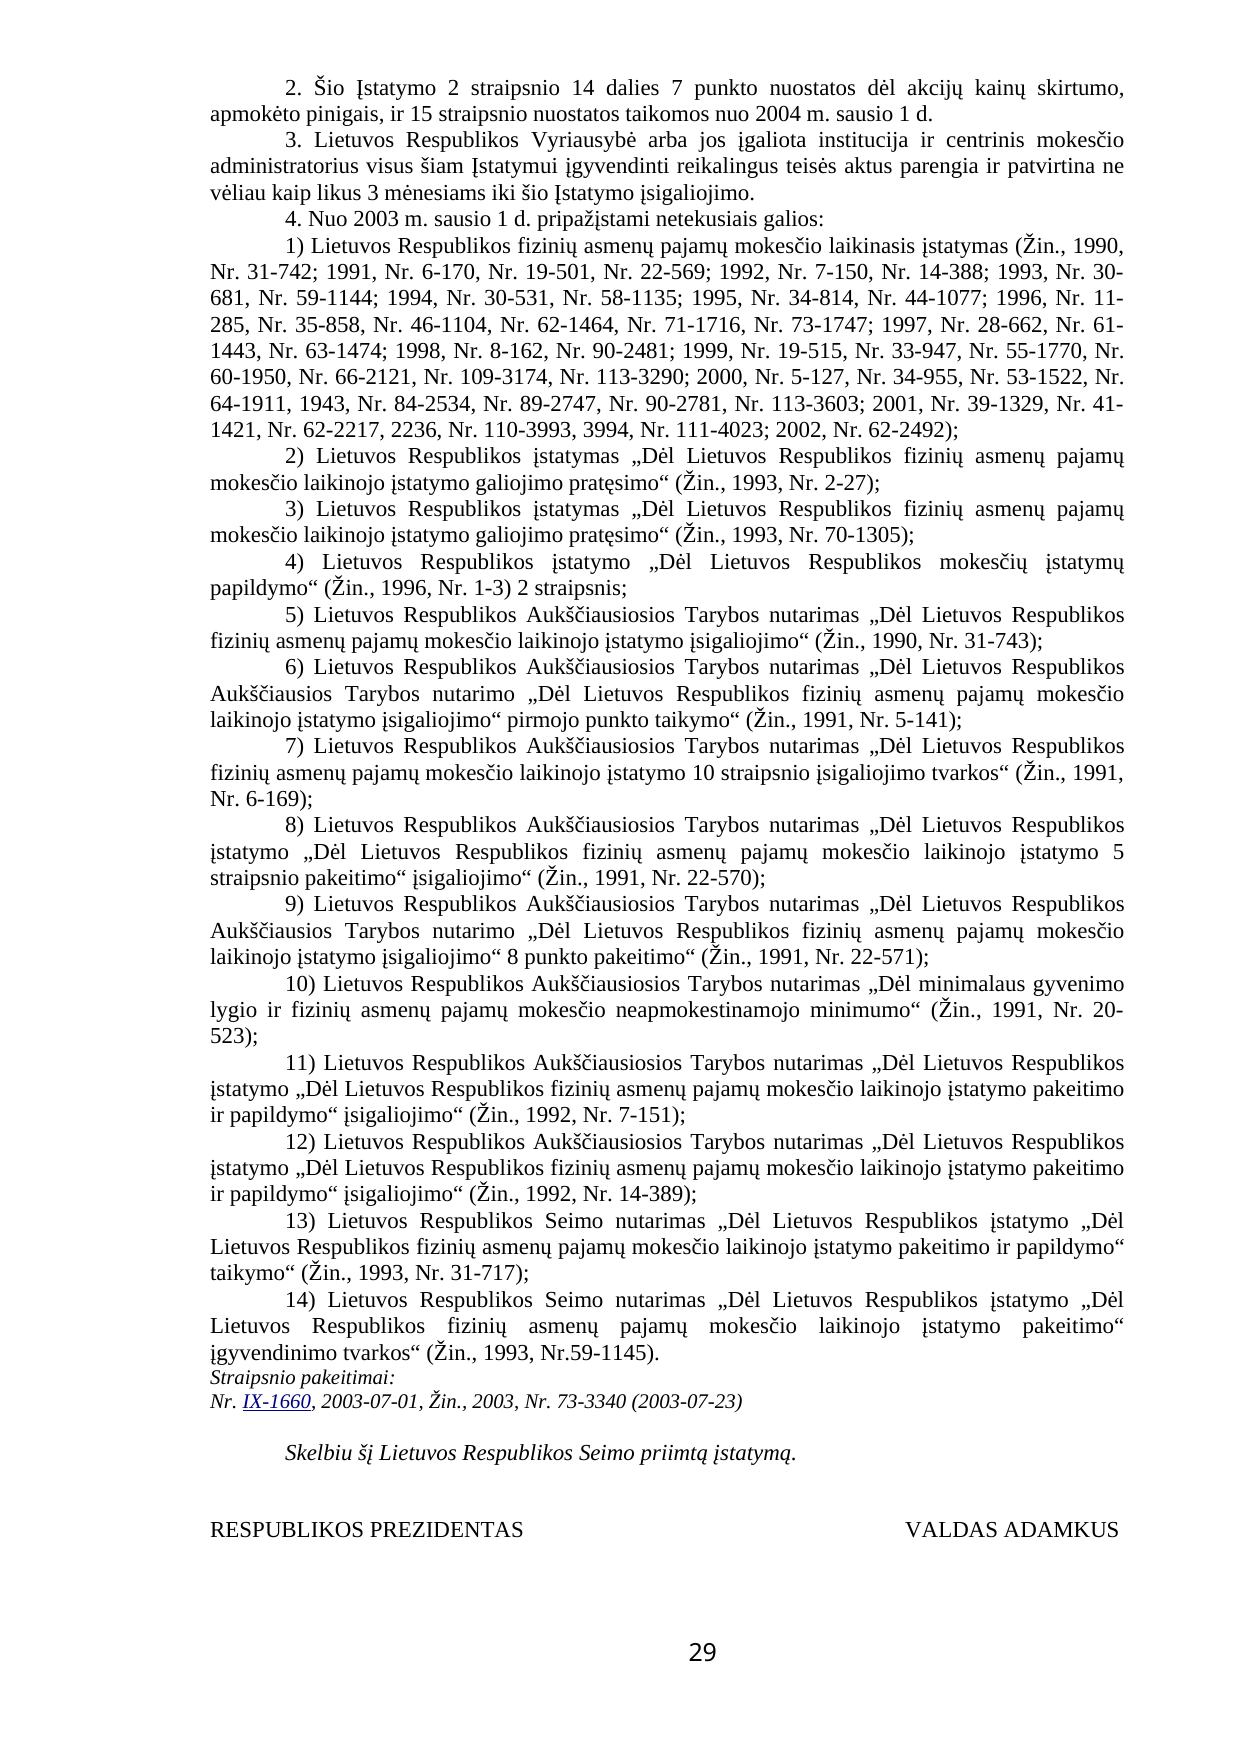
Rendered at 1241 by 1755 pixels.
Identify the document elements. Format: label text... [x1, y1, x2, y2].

text Straipsnio pakeitimai: [210, 1365, 1126, 1389]
text Nr. IX-1660, 2003-07-01, Žin., 2003, Nr. 73-3340 (2003-07-23) [210, 1389, 1120, 1413]
text 12) Lietuvos Respublikos Aukščiausiosios Tarybos nutarimas „Dėl Lietuvos Respublikos įstatymo „Dėl Lietuvos Respublikos fizinių asmenų pajamų mokesčio laikinojo įstatymo pakeitimo ir papildymo“ įsigaliojimo“ (Žin., 1992, Nr. 14-389); [210, 1128, 1126, 1207]
text 3. Lietuvos Respublikos Vyriausybė arba jos įgaliota institucija ir centrinis mokesčio administratorius visus šiam Įstatymui įgyvendinti reikalingus teisės aktus parengia ir patvirtina ne vėliau kaip likus 3 mėnesiams iki šio Įstatymo įsigaliojimo. [210, 126, 1126, 205]
text 10) Lietuvos Respublikos Aukščiausiosios Tarybos nutarimas „Dėl minimalaus gyvenimo lygio ir fizinių asmenų pajamų mokesčio neapmokestinamojo minimumo“ (Žin., 1991, Nr. 20-523); [210, 969, 1126, 1049]
text 2) Lietuvos Respublikos įstatymas „Dėl Lietuvos Respublikos fizinių asmenų pajamų mokesčio laikinojo įstatymo galiojimo pratęsimo“ (Žin., 1993, Nr. 2-27); [210, 442, 1126, 495]
text 11) Lietuvos Respublikos Aukščiausiosios Tarybos nutarimas „Dėl Lietuvos Respublikos įstatymo „Dėl Lietuvos Respublikos fizinių asmenų pajamų mokesčio laikinojo įstatymo pakeitimo ir papildymo“ įsigaliojimo“ (Žin., 1992, Nr. 7-151); [210, 1049, 1126, 1128]
text 13) Lietuvos Respublikos Seimo nutarimas „Dėl Lietuvos Respublikos įstatymo „Dėl Lietuvos Respublikos fizinių asmenų pajamų mokesčio laikinojo įstatymo pakeitimo ir papildymo“ taikymo“ (Žin., 1993, Nr. 31-717); [210, 1207, 1126, 1286]
text 3) Lietuvos Respublikos įstatymas „Dėl Lietuvos Respublikos fizinių asmenų pajamų mokesčio laikinojo įstatymo galiojimo pratęsimo“ (Žin., 1993, Nr. 70-1305); [210, 495, 1126, 548]
text RESPUBLIKOS PREZIDENTAS VALDAS ADAMKUS [210, 1516, 1126, 1542]
text Skelbiu šį Lietuvos Respublikos Seimo priimtą įstatymą. [210, 1439, 1126, 1466]
text 4. Nuo 2003 m. sausio 1 d. pripažįstami netekusiais galios: [210, 205, 1126, 232]
text 9) Lietuvos Respublikos Aukščiausiosios Tarybos nutarimas „Dėl Lietuvos Respublikos Aukščiausios Tarybos nutarimo „Dėl Lietuvos Respublikos fizinių asmenų pajamų mokesčio laikinojo įstatymo įsigaliojimo“ 8 punkto pakeitimo“ (Žin., 1991, Nr. 22-571); [210, 891, 1126, 969]
text 4) Lietuvos Respublikos įstatymo „Dėl Lietuvos Respublikos mokesčių įstatymų papildymo“ (Žin., 1996, Nr. 1-3) 2 straipsnis; [210, 548, 1126, 601]
text 8) Lietuvos Respublikos Aukščiausiosios Tarybos nutarimas „Dėl Lietuvos Respublikos įstatymo „Dėl Lietuvos Respublikos fizinių asmenų pajamų mokesčio laikinojo įstatymo 5 straipsnio pakeitimo“ įsigaliojimo“ (Žin., 1991, Nr. 22-570); [210, 811, 1126, 891]
subtitle 2. Šio Įstatymo 2 straipsnio 14 dalies 7 punkto nuostatos dėl akcijų kainų skirtumo, apmokėto pinigais, ir 15 straipsnio nuostatos taikomos nuo 2004 m. sausio 1 d. [210, 73, 1126, 126]
text 7) Lietuvos Respublikos Aukščiausiosios Tarybos nutarimas „Dėl Lietuvos Respublikos fizinių asmenų pajamų mokesčio laikinojo įstatymo 10 straipsnio įsigaliojimo tvarkos“ (Žin., 1991, Nr. 6-169); [210, 732, 1126, 811]
text 6) Lietuvos Respublikos Aukščiausiosios Tarybos nutarimas „Dėl Lietuvos Respublikos Aukščiausios Tarybos nutarimo „Dėl Lietuvos Respublikos fizinių asmenų pajamų mokesčio laikinojo įstatymo įsigaliojimo“ pirmojo punkto taikymo“ (Žin., 1991, Nr. 5-141); [210, 653, 1126, 732]
text 1) Lietuvos Respublikos fizinių asmenų pajamų mokesčio laikinasis įstatymas (Žin., 1990, Nr. 31-742; 1991, Nr. 6-170, Nr. 19-501, Nr. 22-569; 1992, Nr. 7-150, Nr. 14-388; 1993, Nr. 30-681, Nr. 59-1144; 1994, Nr. 30-531, Nr. 58-1135; 1995, Nr. 34-814, Nr. 44-1077; 1996, Nr. 11-285, Nr. 35-858, Nr. 46-1104, Nr. 62-1464, Nr. 71-1716, Nr. 73-1747; 1997, Nr. 28-662, Nr. 61-1443, Nr. 63-1474; 1998, Nr. 8-162, Nr. 90-2481; 1999, Nr. 19-515, Nr. 33-947, Nr. 55-1770, Nr. 60-1950, Nr. 66-2121, Nr. 109-3174, Nr. 113-3290; 2000, Nr. 5-127, Nr. 34-955, Nr. 53-1522, Nr. 64-1911, 1943, Nr. 84-2534, Nr. 89-2747, Nr. 90-2781, Nr. 113-3603; 2001, Nr. 39-1329, Nr. 41-1421, Nr. 62-2217, 2236, Nr. 110-3993, 3994, Nr. 111-4023; 2002, Nr. 62-2492); [210, 232, 1126, 442]
text 5) Lietuvos Respublikos Aukščiausiosios Tarybos nutarimas „Dėl Lietuvos Respublikos fizinių asmenų pajamų mokesčio laikinojo įstatymo įsigaliojimo“ (Žin., 1990, Nr. 31-743); [210, 601, 1126, 653]
text 14) Lietuvos Respublikos Seimo nutarimas „Dėl Lietuvos Respublikos įstatymo „Dėl Lietuvos Respublikos fizinių asmenų pajamų mokesčio laikinojo įstatymo pakeitimo“ įgyvendinimo tvarkos“ (Žin., 1993, Nr.59-1145). [210, 1286, 1126, 1365]
